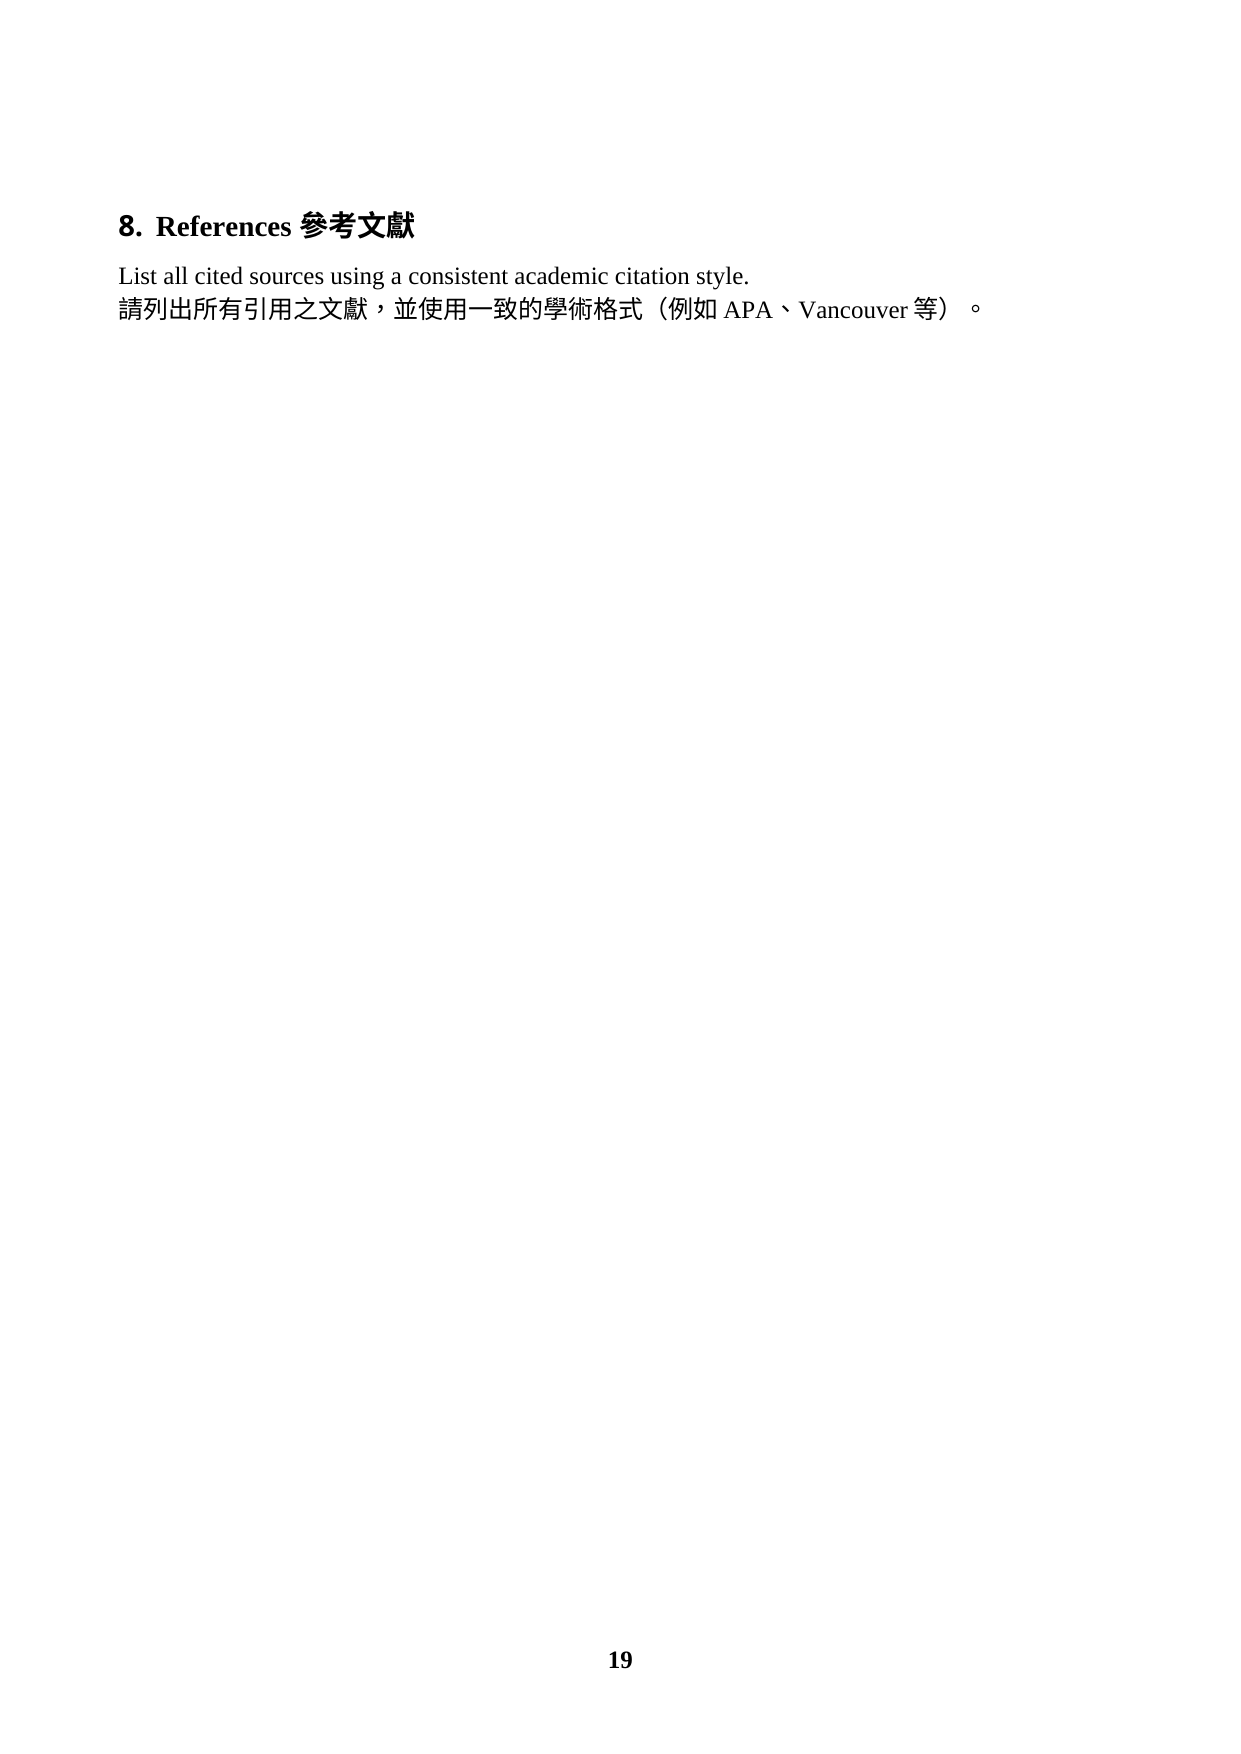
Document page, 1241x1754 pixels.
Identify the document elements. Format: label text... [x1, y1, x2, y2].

list References 參考文獻 [118, 202, 1122, 244]
text List all cited sources using a consistent academic citation style. 請列出所有引用之文獻，並使用一致的學術格式（例如APA、Vancouver等）。 [118, 261, 1122, 326]
